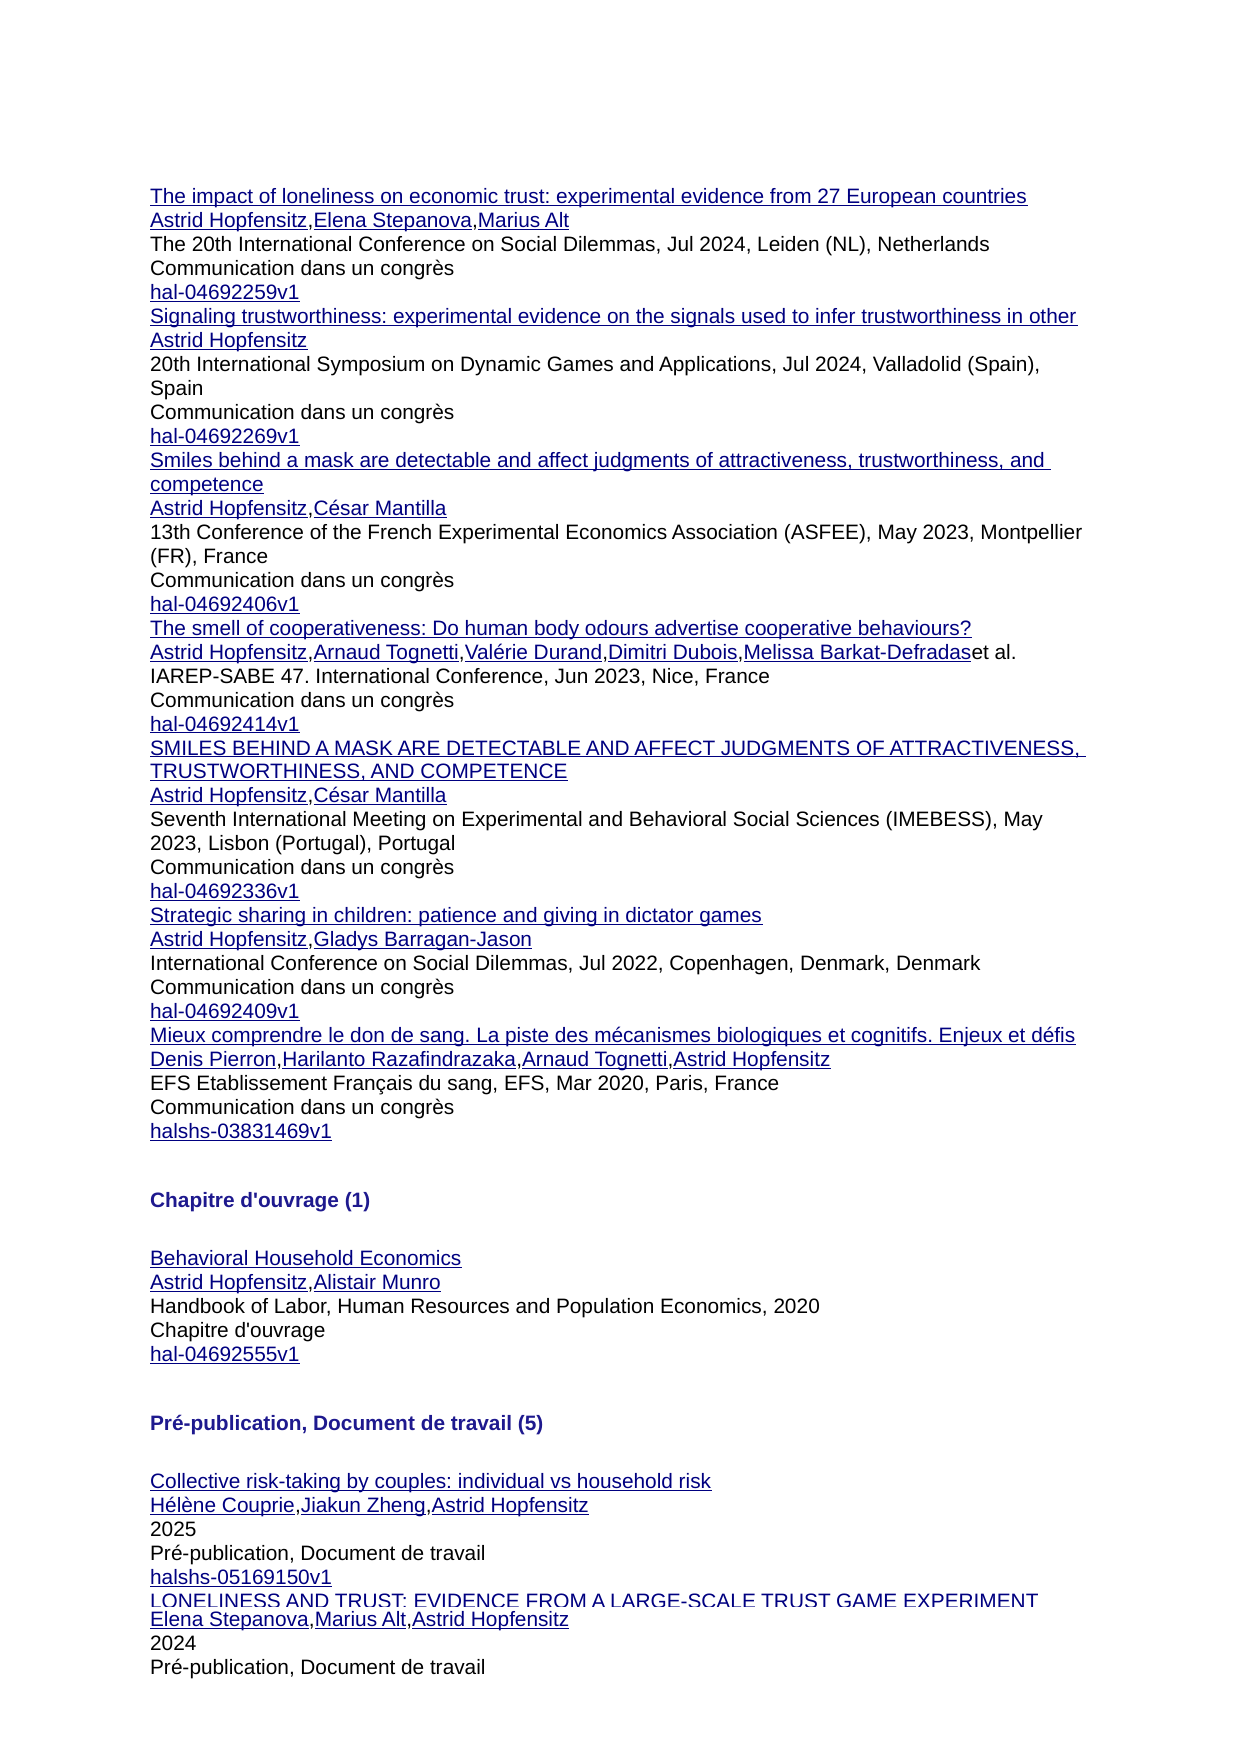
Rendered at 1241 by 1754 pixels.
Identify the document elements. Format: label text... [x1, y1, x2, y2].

table_header Behavioral Household Economics Astrid Hopfensitz,Alistair Munro Handbook of Labor, Human Resources and Population Economics, 2020 Chapitre d'ouvrage hal-04692555v1 [150, 1246, 1090, 1366]
table_header The impact of loneliness on economic trust: experimental evidence from 27 European countries Astrid Hopfensitz,Elena Stepanova,Marius Alt The 20th International Conference on Social Dilemmas, Jul 2024, Leiden (NL), Netherlands Communication dans un congrès hal-04692259v1 [150, 184, 1090, 304]
table_cell The smell of cooperativeness: Do human body odours advertise cooperative behaviours? Astrid Hopfensitz,Arnaud Tognetti,Valérie Durand,Dimitri Dubois,Melissa Barkat-Defradaset al. IAREP-SABE 47. International Conference, Jun 2023, Nice, France Communication dans un congrès hal-04692414v1 [150, 616, 1090, 735]
table_cell Signaling trustworthiness: experimental evidence on the signals used to infer trustworthiness in other Astrid Hopfensitz 20th International Symposium on Dynamic Games and Applications, Jul 2024, Valladolid (Spain), Spain Communication dans un congrès hal-04692269v1 [150, 304, 1090, 448]
table_cell Strategic sharing in children: patience and giving in dictator games Astrid Hopfensitz,Gladys Barragan-Jason International Conference on Social Dilemmas, Jul 2022, Copenhagen, Denmark, Denmark Communication dans un congrès hal-04692409v1 [150, 903, 1090, 1023]
table_header Collective risk-taking by couples: individual vs household risk Hélène Couprie,Jiakun Zheng,Astrid Hopfensitz 2025 Pré-publication, Document de travail halshs-05169150v1 [150, 1469, 1090, 1588]
table_cell Mieux comprendre le don de sang. La piste des mécanismes biologiques et cognitifs. Enjeux et défis Denis Pierron,Harilanto Razafindrazaka,Arnaud Tognetti,Astrid Hopfensitz EFS Etablissement Français du sang, EFS, Mar 2020, Paris, France Communication dans un congrès halshs-03831469v1 [150, 1023, 1090, 1143]
table_cell LONELINESS AND TRUST: EVIDENCE FROM A LARGE-SCALE TRUST GAME EXPERIMENT Elena Stepanova,Marius Alt,Astrid Hopfensitz 2024 Pré-publication, Document de travail [150, 1589, 1090, 1679]
table_cell Smiles behind a mask are detectable and affect judgments of attractiveness, trustworthiness, and competence Astrid Hopfensitz,César Mantilla 13th Conference of the French Experimental Economics Association (ASFEE), May 2023, Montpellier (FR), France Communication dans un congrès hal-04692406v1 [150, 448, 1090, 616]
subtitle Pré-publication, Document de travail (5) [150, 1410, 1090, 1434]
table_cell SMILES BEHIND A MASK ARE DETECTABLE AND AFFECT JUDGMENTS OF ATTRACTIVENESS, TRUSTWORTHINESS, AND COMPETENCE Astrid Hopfensitz,César Mantilla Seventh International Meeting on Experimental and Behavioral Social Sciences (IMEBESS), May 2023, Lisbon (Portugal), Portugal Communication dans un congrès hal-04692336v1 [150, 735, 1090, 903]
subtitle Chapitre d'ouvrage (1) [150, 1187, 1090, 1211]
